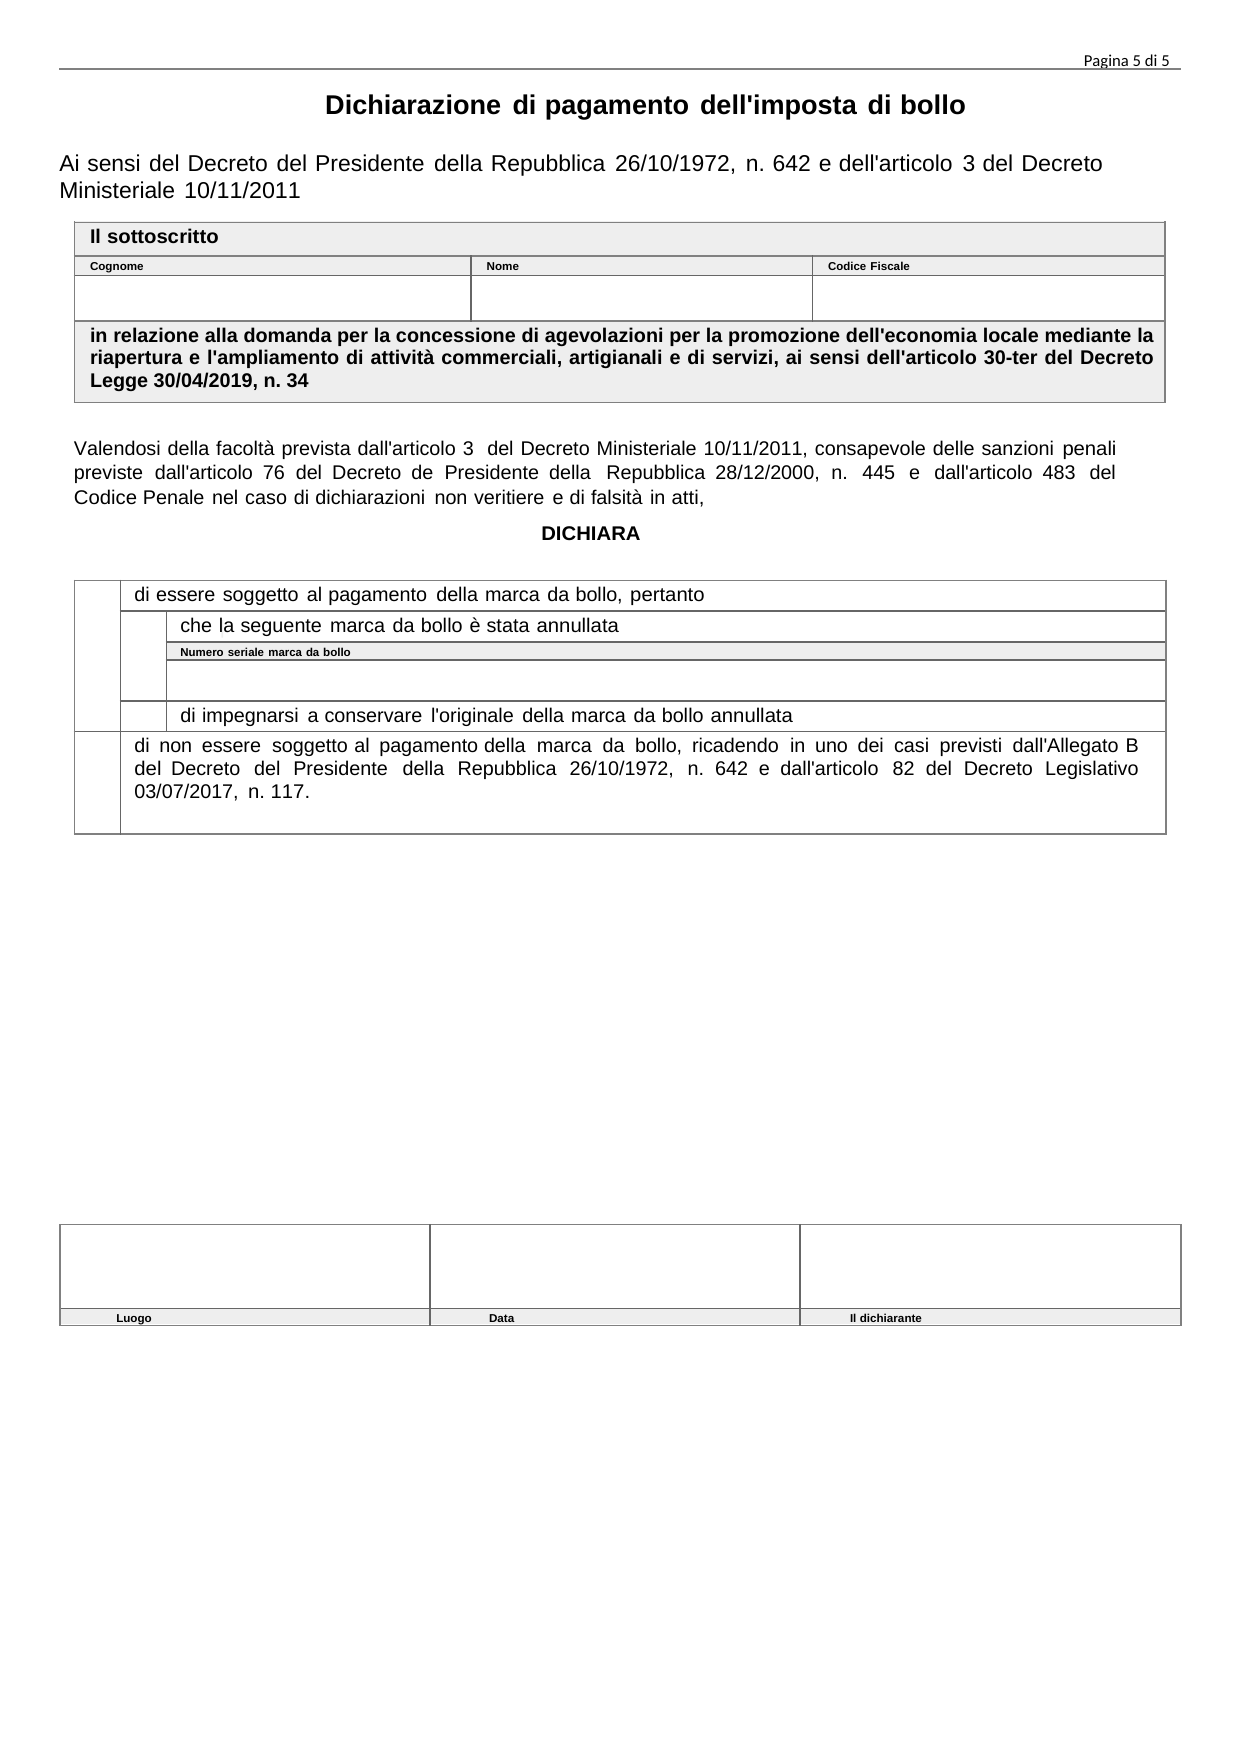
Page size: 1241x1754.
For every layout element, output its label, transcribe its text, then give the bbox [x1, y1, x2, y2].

table_cell Numero seriale marca da bollo [167, 643, 1165, 659]
table_cell Codice Fiscale [813, 257, 1164, 275]
table_cell [167, 661, 1165, 700]
table_header Il sottoscritto [75, 223, 1164, 255]
table_cell Nome [472, 257, 812, 275]
table_cell in relazione alla domanda per la concessione di agevolazioni per la promozione dell'economia locale mediante la riapertura e l'ampliamento di attività commerciali, artigianali e di servizi, ai sensi dell'articolo 30-ter del Decreto Legge 30/04/2019, n. 34 [75, 322, 1164, 402]
table_header [75, 581, 120, 731]
table_cell Data [431, 1309, 799, 1324]
table_cell Cognome [75, 257, 470, 275]
table_cell di non essere soggetto al pagamento della marca da bollo, ricadendo in uno dei casi previsti dall'Allegato B del Decreto del Presidente della Repubblica 26/10/1972, n. 642 e dall'articolo 82 del Decreto Legislativo 03/07/2017, n. 117. [121, 732, 1165, 833]
table_cell di impegnarsi a conservare l'originale della marca da bollo annullata [167, 702, 1165, 731]
table_cell [75, 276, 470, 320]
table_cell [75, 732, 120, 833]
table_cell Il dichiarante [801, 1309, 1180, 1324]
table_cell che la seguente marca da bollo è stata annullata [167, 612, 1165, 641]
table_cell [472, 276, 812, 320]
table_header di essere soggetto al pagamento della marca da bollo, pertanto [121, 581, 1165, 610]
table_cell Luogo [61, 1309, 429, 1324]
table_cell [813, 276, 1164, 320]
text Valendosi della facoltà prevista dall'articolo 3 del Decreto Ministeriale 10/11/2011, consapevole delle sanzioni penali previste dall'articolo 76 del Decreto de Presidente della Repubblica 28/12/2000, n. 445 e dall'articolo 483 del Codice Penale nel caso di dichiarazioni non veritiere e di falsità in atti, [74, 436, 1117, 508]
table_cell [121, 702, 166, 731]
table_cell [121, 612, 166, 700]
table_header [61, 1225, 429, 1307]
text Ai sensi del Decreto del Presidente della Repubblica 26/10/1972, n. 642 e dell'articolo 3 del Decreto Ministeriale 10/11/2011 [59, 150, 1104, 204]
text DICHIARA [74, 522, 1107, 545]
table_header [801, 1225, 1180, 1307]
text Dichiarazione di pagamento dell'imposta di bollo [325, 89, 1124, 119]
table_header [431, 1225, 799, 1307]
